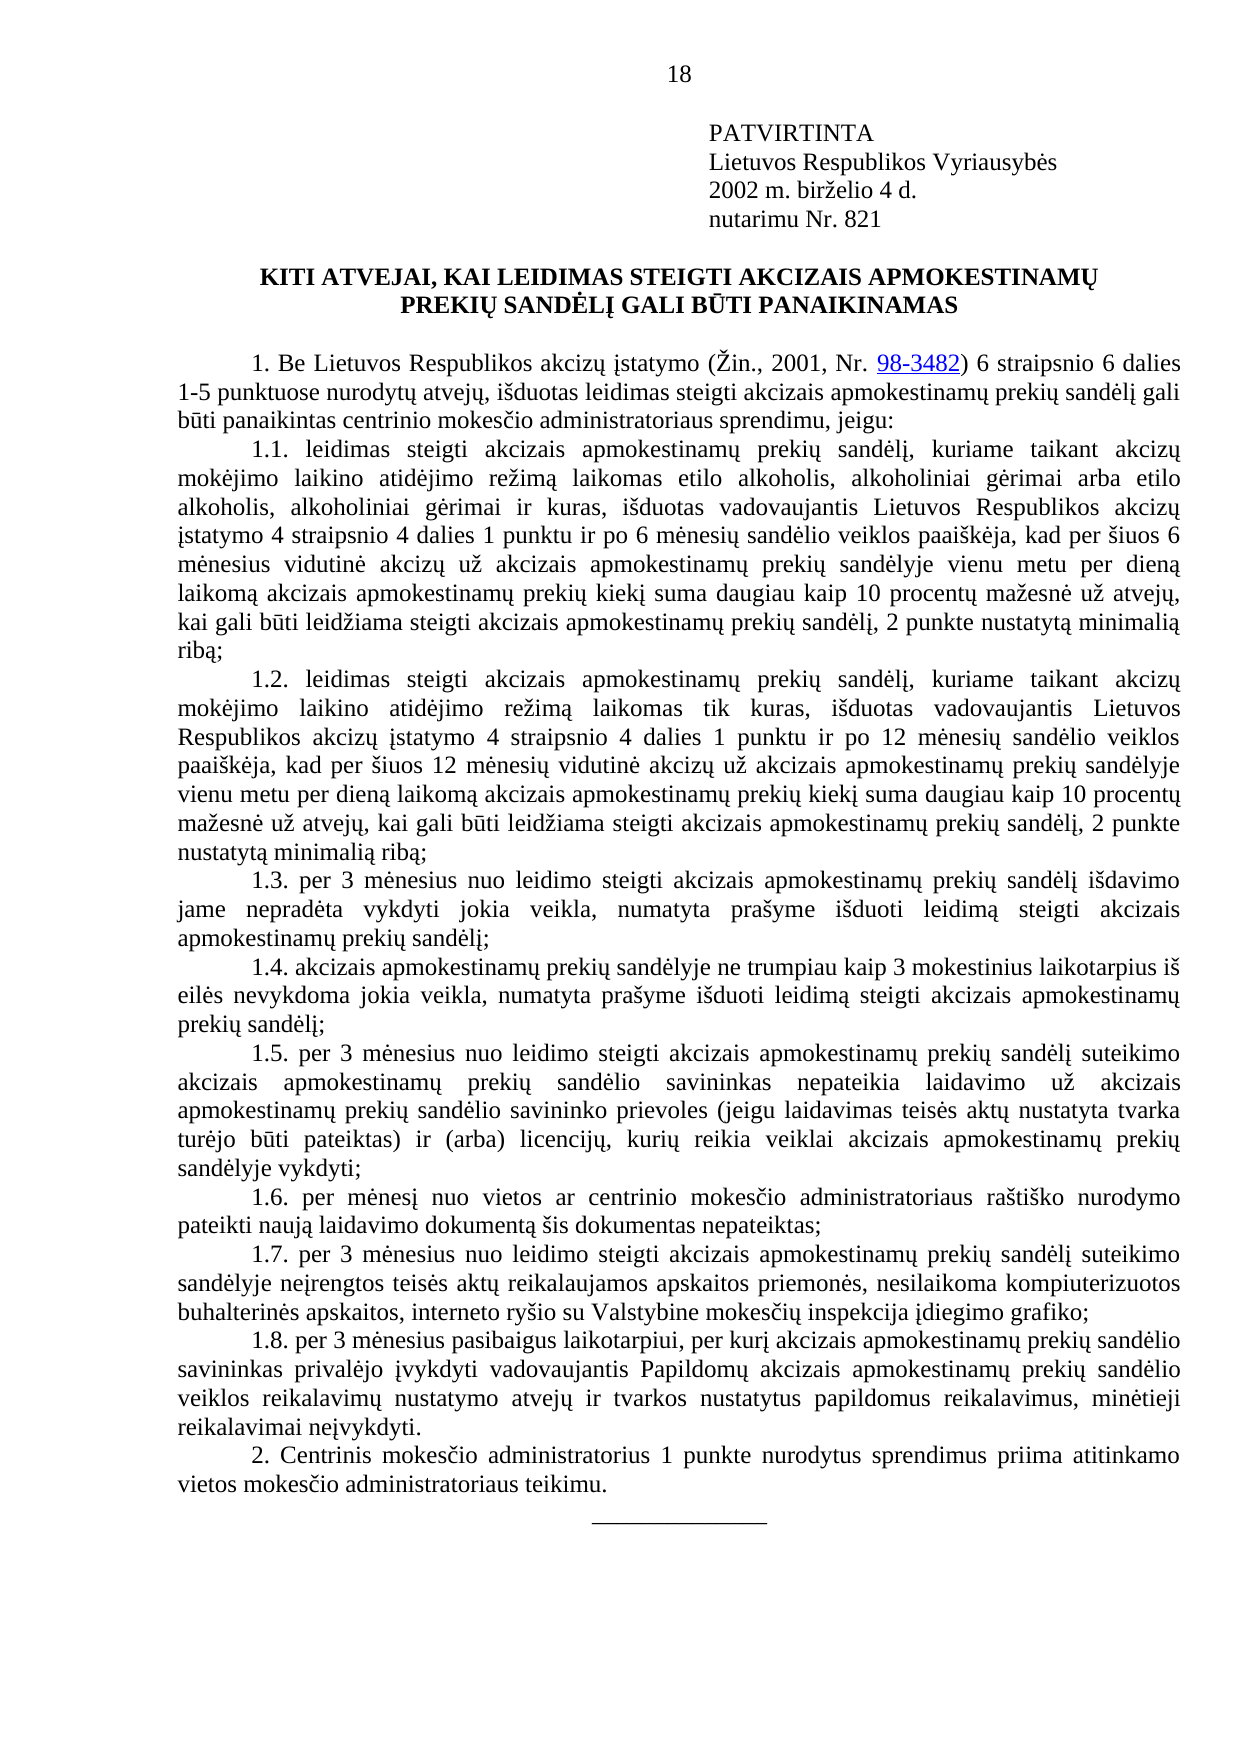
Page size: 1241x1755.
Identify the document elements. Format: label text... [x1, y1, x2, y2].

text 1.2. leidimas steigti akcizais apmokestinamų prekių sandėlį, kuriame taikant akcizų mokėjimo laikino atidėjimo režimą laikomas tik kuras, išduotas vadovaujantis Lietuvos Respublikos akcizų įstatymo 4 straipsnio 4 dalies 1 punktu ir po 12 mėnesių sandėlio veiklos paaiškėja, kad per šiuos 12 mėnesių vidutinė akcizų už akcizais apmokestinamų prekių sandėlyje vienu metu per dieną laikomą akcizais apmokestinamų prekių kiekį suma daugiau kaip 10 procentų mažesnė už atvejų, kai gali būti leidžiama steigti akcizais apmokestinamų prekių sandėlį, 2 punkte nustatytą minimalią ribą; [177, 664, 1181, 866]
text nutarimu Nr. 821 [177, 204, 1181, 233]
text 1.6. per mėnesį nuo vietos ar centrinio mokesčio administratoriaus raštiško nurodymo pateikti naują laidavimo dokumentą šis dokumentas nepateiktas; [177, 1182, 1181, 1239]
text 1.7. per 3 mėnesius nuo leidimo steigti akcizais apmokestinamų prekių sandėlį suteikimo sandėlyje neįrengtos teisės aktų reikalaujamos apskaitos priemonės, nesilaikoma kompiuterizuotos buhalterinės apskaitos, interneto ryšio su Valstybine mokesčių inspekcija įdiegimo grafiko; [177, 1239, 1181, 1326]
text 1.4. akcizais apmokestinamų prekių sandėlyje ne trumpiau kaip 3 mokestinius laikotarpius iš eilės nevykdoma jokia veikla, numatyta prašyme išduoti leidimą steigti akcizais apmokestinamų prekių sandėlį; [177, 952, 1181, 1038]
text 1. Be Lietuvos Respublikos akcizų įstatymo (Žin., 2001, Nr. 98-3482) 6 straipsnio 6 dalies 1-5 punktuose nurodytų atvejų, išduotas leidimas steigti akcizais apmokestinamų prekių sandėlį gali būti panaikintas centrinio mokesčio administratoriaus sprendimu, jeigu: [177, 348, 1181, 434]
text ______________ [177, 1498, 1181, 1527]
text 1.3. per 3 mėnesius nuo leidimo steigti akcizais apmokestinamų prekių sandėlį išdavimo jame nepradėta vykdyti jokia veikla, numatyta prašyme išduoti leidimą steigti akcizais apmokestinamų prekių sandėlį; [177, 866, 1181, 952]
text 1.1. leidimas steigti akcizais apmokestinamų prekių sandėlį, kuriame taikant akcizų mokėjimo laikino atidėjimo režimą laikomas etilo alkoholis, alkoholiniai gėrimai arba etilo alkoholis, alkoholiniai gėrimai ir kuras, išduotas vadovaujantis Lietuvos Respublikos akcizų įstatymo 4 straipsnio 4 dalies 1 punktu ir po 6 mėnesių sandėlio veiklos paaiškėja, kad per šiuos 6 mėnesius vidutinė akcizų už akcizais apmokestinamų prekių sandėlyje vienu metu per dieną laikomą akcizais apmokestinamų prekių kiekį suma daugiau kaip 10 procentų mažesnė už atvejų, kai gali būti leidžiama steigti akcizais apmokestinamų prekių sandėlį, 2 punkte nustatytą minimalią ribą; [177, 434, 1181, 664]
text 2. Centrinis mokesčio administratorius 1 punkte nurodytus sprendimus priima atitinkamo vietos mokesčio administratoriaus teikimu. [177, 1441, 1181, 1498]
text 1.8. per 3 mėnesius pasibaigus laikotarpiui, per kurį akcizais apmokestinamų prekių sandėlio savininkas privalėjo įvykdyti vadovaujantis Papildomų akcizais apmokestinamų prekių sandėlio veiklos reikalavimų nustatymo atvejų ir tvarkos nustatytus papildomus reikalavimus, minėtieji reikalavimai neįvykdyti. [177, 1326, 1181, 1441]
text 2002 m. birželio 4 d. [177, 176, 1181, 204]
text 1.5. per 3 mėnesius nuo leidimo steigti akcizais apmokestinamų prekių sandėlį suteikimo akcizais apmokestinamų prekių sandėlio savininkas nepateikia laidavimo už akcizais apmokestinamų prekių sandėlio savininko prievoles (jeigu laidavimas teisės aktų nustatyta tvarka turėjo būti pateiktas) ir (arba) licencijų, kurių reikia veiklai akcizais apmokestinamų prekių sandėlyje vykdyti; [177, 1038, 1181, 1182]
text Lietuvos Respublikos Vyriausybės [177, 147, 1181, 176]
text PREKIŲ SANDĖLĮ GALI BŪTI PANAIKINAMAS [177, 291, 1181, 319]
text KITI ATVEJAI, KAI LEIDIMAS STEIGTI AKCIZAIS APMOKESTINAMŲ [177, 262, 1181, 291]
text PATVIRTINTA [709, 118, 1181, 147]
